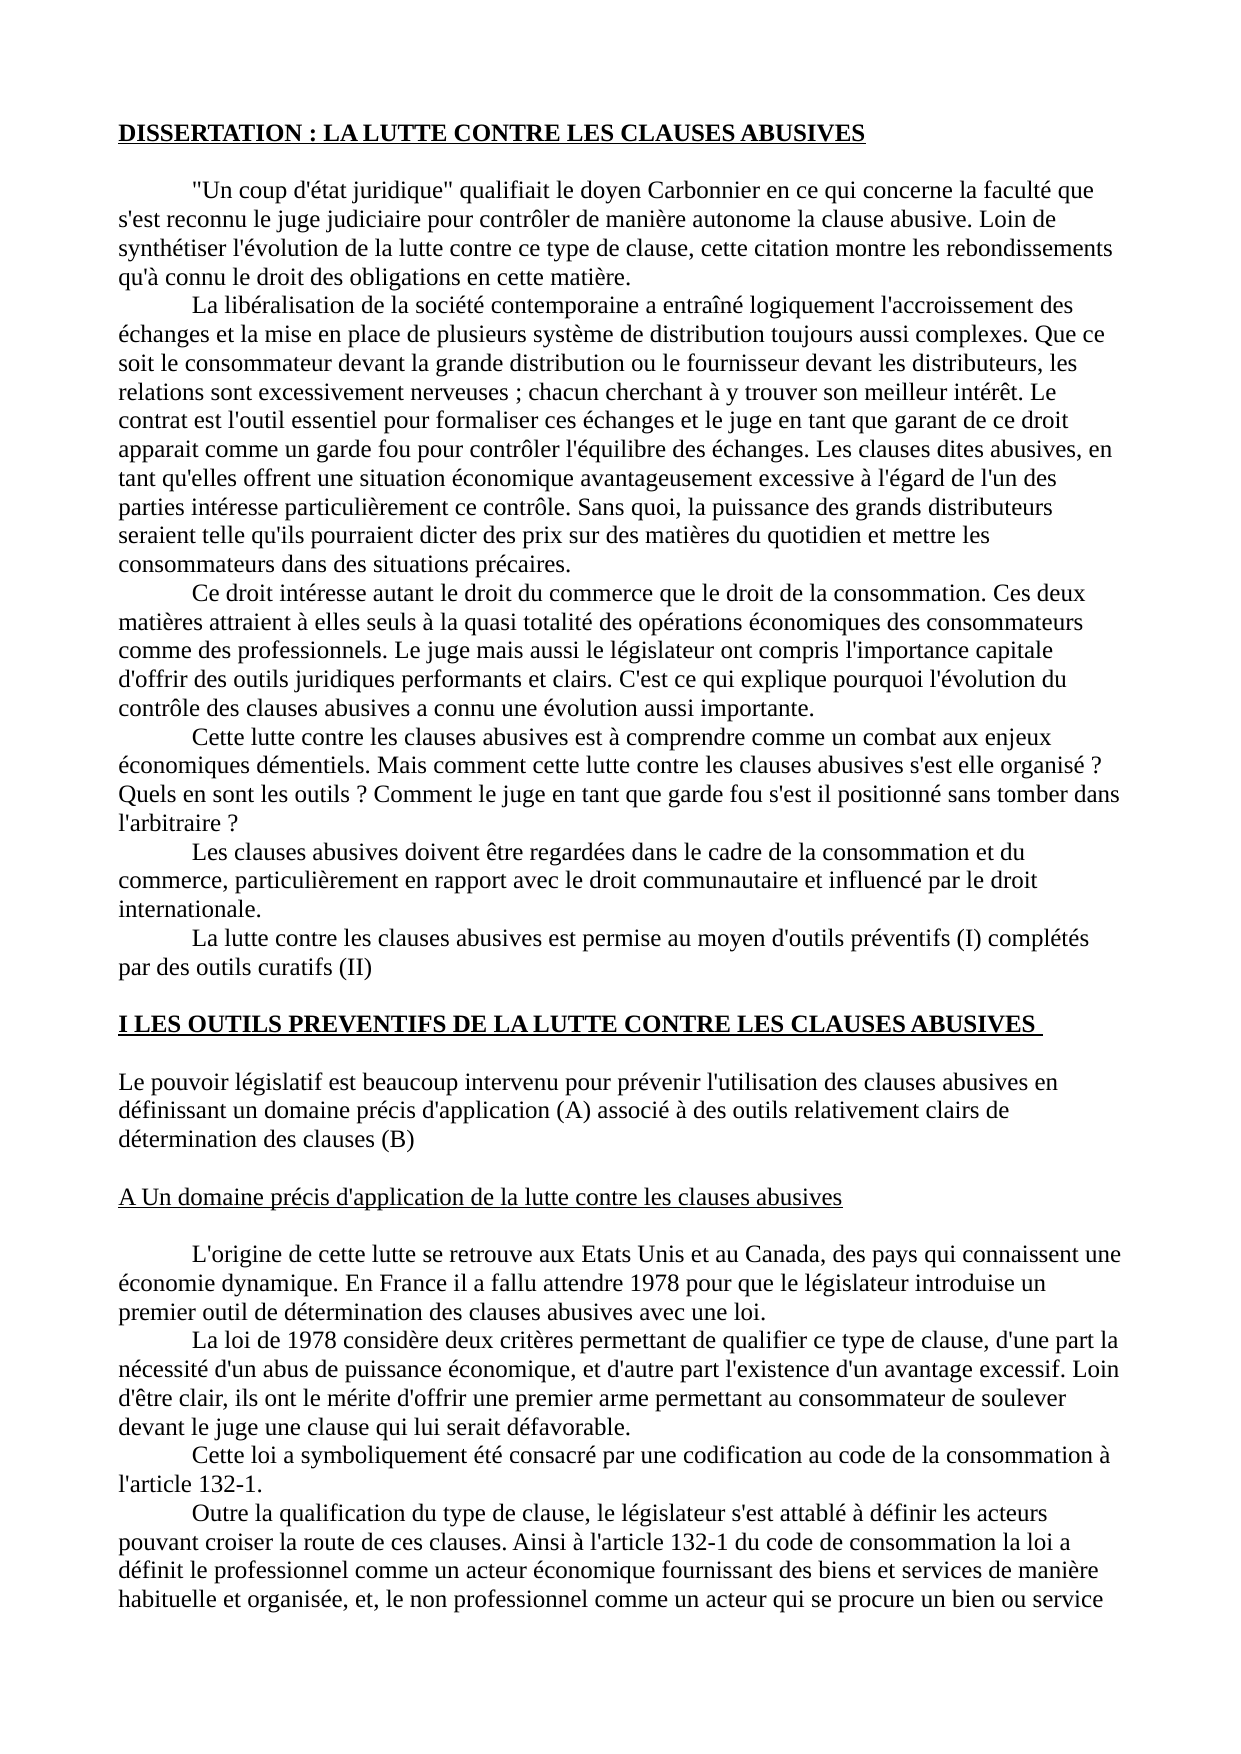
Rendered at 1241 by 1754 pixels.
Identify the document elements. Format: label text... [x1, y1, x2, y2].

text Cette lutte contre les clauses abusives est à comprendre comme un combat aux enjeux économiques démentiels. Mais comment cette lutte contre les clauses abusives s'est elle organisé ? Quels en sont les outils ? Comment le juge en tant que garde fou s'est il positionné sans tomber dans l'arbitraire ? [118, 722, 1122, 837]
text La loi de 1978 considère deux critères permettant de qualifier ce type de clause, d'une part la nécessité d'un abus de puissance économique, et d'autre part l'existence d'un avantage excessif. Loin d'être clair, ils ont le mérite d'offrir une premier arme permettant au consommateur de soulever devant le juge une clause qui lui serait défavorable. [118, 1326, 1122, 1441]
text Le pouvoir législatif est beaucoup intervenu pour prévenir l'utilisation des clauses abusives en définissant un domaine précis d'application (A) associé à des outils relativement clairs de détermination des clauses (B) [118, 1067, 1122, 1153]
text I LES OUTILS PREVENTIFS DE LA LUTTE CONTRE LES CLAUSES ABUSIVES [118, 1009, 1122, 1038]
text Cette loi a symboliquement été consacré par une codification au code de la consommation à l'article 132-1. [118, 1441, 1122, 1498]
text A Un domaine précis d'application de la lutte contre les clauses abusives [118, 1182, 1122, 1211]
text La lutte contre les clauses abusives est permise au moyen d'outils préventifs (I) complétés par des outils curatifs (II) [118, 923, 1122, 981]
text "Un coup d'état juridique" qualifiait le doyen Carbonnier en ce qui concerne la faculté que s'est reconnu le juge judiciaire pour contrôler de manière autonome la clause abusive. Loin de synthétiser l'évolution de la lutte contre ce type de clause, cette citation montre les rebondissements qu'à connu le droit des obligations en cette matière. [118, 176, 1122, 291]
text La libéralisation de la société contemporaine a entraîné logiquement l'accroissement des échanges et la mise en place de plusieurs système de distribution toujours aussi complexes. Que ce soit le consommateur devant la grande distribution ou le fournisseur devant les distributeurs, les relations sont excessivement nerveuses ; chacun cherchant à y trouver son meilleur intérêt. Le contrat est l'outil essentiel pour formaliser ces échanges et le juge en tant que garant de ce droit apparait comme un garde fou pour contrôler l'équilibre des échanges. Les clauses dites abusives, en tant qu'elles offrent une situation économique avantageusement excessive à l'égard de l'un des parties intéresse particulièrement ce contrôle. Sans quoi, la puissance des grands distributeurs seraient telle qu'ils pourraient dicter des prix sur des matières du quotidien et mettre les consommateurs dans des situations précaires. [118, 291, 1122, 578]
text Les clauses abusives doivent être regardées dans le cadre de la consommation et du commerce, particulièrement en rapport avec le droit communautaire et influencé par le droit internationale. [118, 837, 1122, 923]
text Outre la qualification du type de clause, le législateur s'est attablé à définir les acteurs pouvant croiser la route de ces clauses. Ainsi à l'article 132-1 du code de consommation la loi a définit le professionnel comme un acteur économique fournissant des biens et services de manière habituelle et organisée, et, le non professionnel comme un acteur qui se procure un bien ou service [118, 1498, 1122, 1613]
text Ce droit intéresse autant le droit du commerce que le droit de la consommation. Ces deux matières attraient à elles seuls à la quasi totalité des opérations économiques des consommateurs comme des professionnels. Le juge mais aussi le législateur ont compris l'importance capitale d'offrir des outils juridiques performants et clairs. C'est ce qui explique pourquoi l'évolution du contrôle des clauses abusives a connu une évolution aussi importante. [118, 578, 1122, 722]
text DISSERTATION : LA LUTTE CONTRE LES CLAUSES ABUSIVES [118, 118, 1122, 147]
text L'origine de cette lutte se retrouve aux Etats Unis et au Canada, des pays qui connaissent une économie dynamique. En France il a fallu attendre 1978 pour que le législateur introduise un premier outil de détermination des clauses abusives avec une loi. [118, 1239, 1122, 1326]
